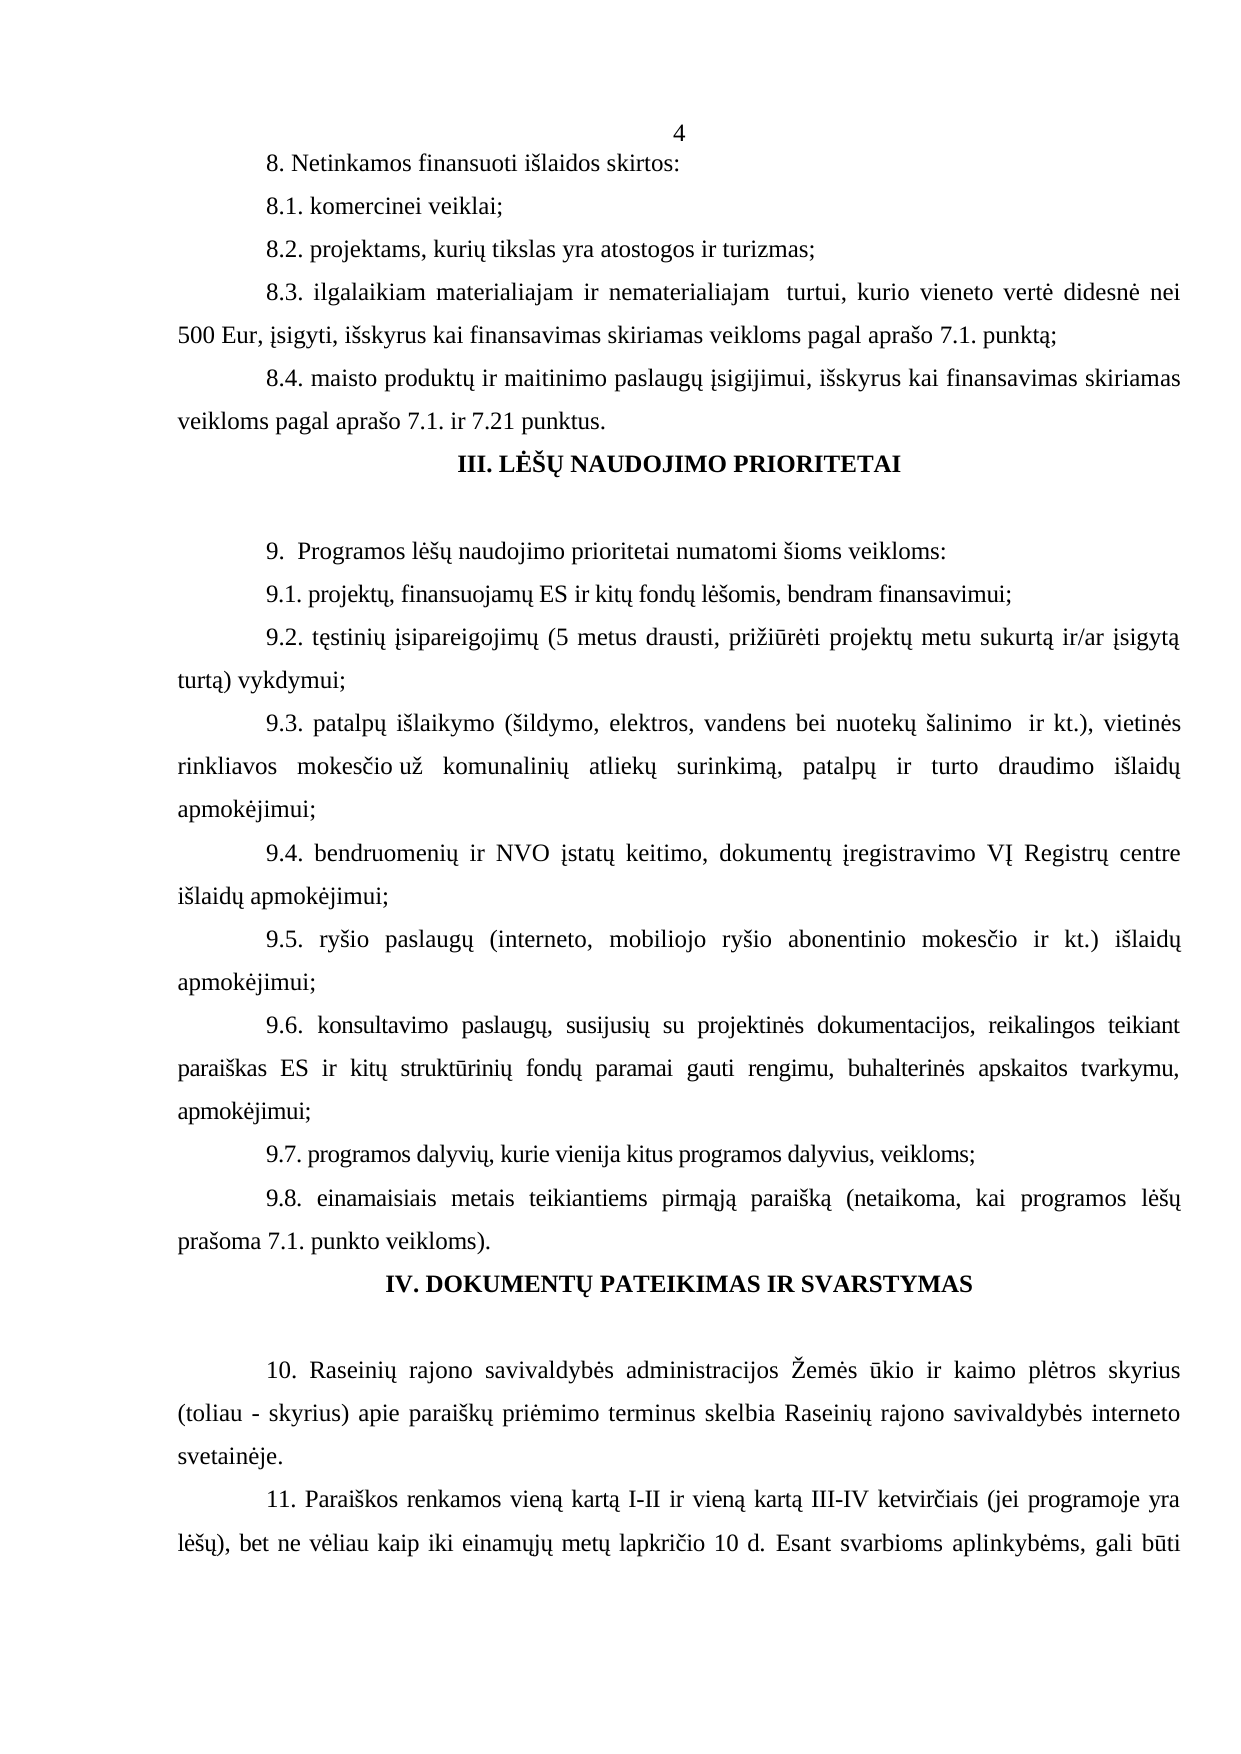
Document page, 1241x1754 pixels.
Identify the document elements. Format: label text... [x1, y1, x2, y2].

text 9.8. einamaisiais metais teikiantiems pirmąją paraišką (netaikoma, kai programos lėšų prašoma 7.1. punkto veikloms). [177, 1183, 1181, 1254]
text 9.3. patalpų išlaikymo (šildymo, elektros, vandens bei nuotekų šalinimo ir kt.), vietinės rinkliavos mokesčio už komunalinių atliekų surinkimą, patalpų ir turto draudimo išlaidų apmokėjimui; [177, 708, 1181, 823]
text 9.6. konsultavimo paslaugų, susijusių su projektinės dokumentacijos, reikalingos teikiant paraiškas ES ir kitų struktūrinių fondų paramai gauti rengimu, buhalterinės apskaitos tvarkymu, apmokėjimui; [177, 1010, 1181, 1125]
text 11. Paraiškos renkamos vieną kartą I-II ir vieną kartą III-IV ketvirčiais (jei programoje yra lėšų), bet ne vėliau kaip iki einamųjų metų lapkričio 10 d. Esant svarbioms aplinkybėms, gali būti [177, 1484, 1181, 1556]
text 9.2. tęstinių įsipareigojimų (5 metus drausti, prižiūrėti projektų metu sukurtą ir/ar įsigytą turtą) vykdymui; [177, 622, 1181, 694]
text 9. Programos lėšų naudojimo prioritetai numatomi šioms veikloms: [177, 536, 1181, 564]
text III. LĖŠŲ NAUDOJIMO PRIORITETAI [177, 449, 1181, 478]
text 8.3. ilgalaikiam materialiajam ir nematerialiajam turtui, kurio vieneto vertė didesnė nei 500 Eur, įsigyti, išskyrus kai finansavimas skiriamas veikloms pagal aprašo 7.1. punktą; [177, 277, 1181, 349]
text 9.4. bendruomenių ir NVO įstatų keitimo, dokumentų įregistravimo VĮ Registrų centre išlaidų apmokėjimui; [177, 838, 1181, 909]
text IV. DOKUMENTŲ PATEIKIMAS IR SVARSTYMAS [177, 1269, 1181, 1298]
text 10. Raseinių rajono savivaldybės administracijos Žemės ūkio ir kaimo plėtros skyrius (toliau - skyrius) apie paraiškų priėmimo terminus skelbia Raseinių rajono savivaldybės interneto svetainėje. [177, 1355, 1181, 1470]
text 8. Netinkamos finansuoti išlaidos skirtos: [177, 148, 1181, 176]
text 9.1. projektų, finansuojamų ES ir kitų fondų lėšomis, bendram finansavimui; [177, 579, 1181, 608]
text 8.4. maisto produktų ir maitinimo paslaugų įsigijimui, išskyrus kai finansavimas skiriamas veikloms pagal aprašo 7.1. ir 7.21 punktus. [177, 363, 1181, 435]
text 8.2. projektams, kurių tikslas yra atostogos ir turizmas; [177, 234, 1181, 263]
text 9.7. programos dalyvių, kurie vienija kitus programos dalyvius, veikloms; [177, 1139, 1181, 1168]
text 9.5. ryšio paslaugų (interneto, mobiliojo ryšio abonentinio mokesčio ir kt.) išlaidų apmokėjimui; [177, 924, 1181, 996]
text 8.1. komercinei veiklai; [177, 191, 1181, 219]
